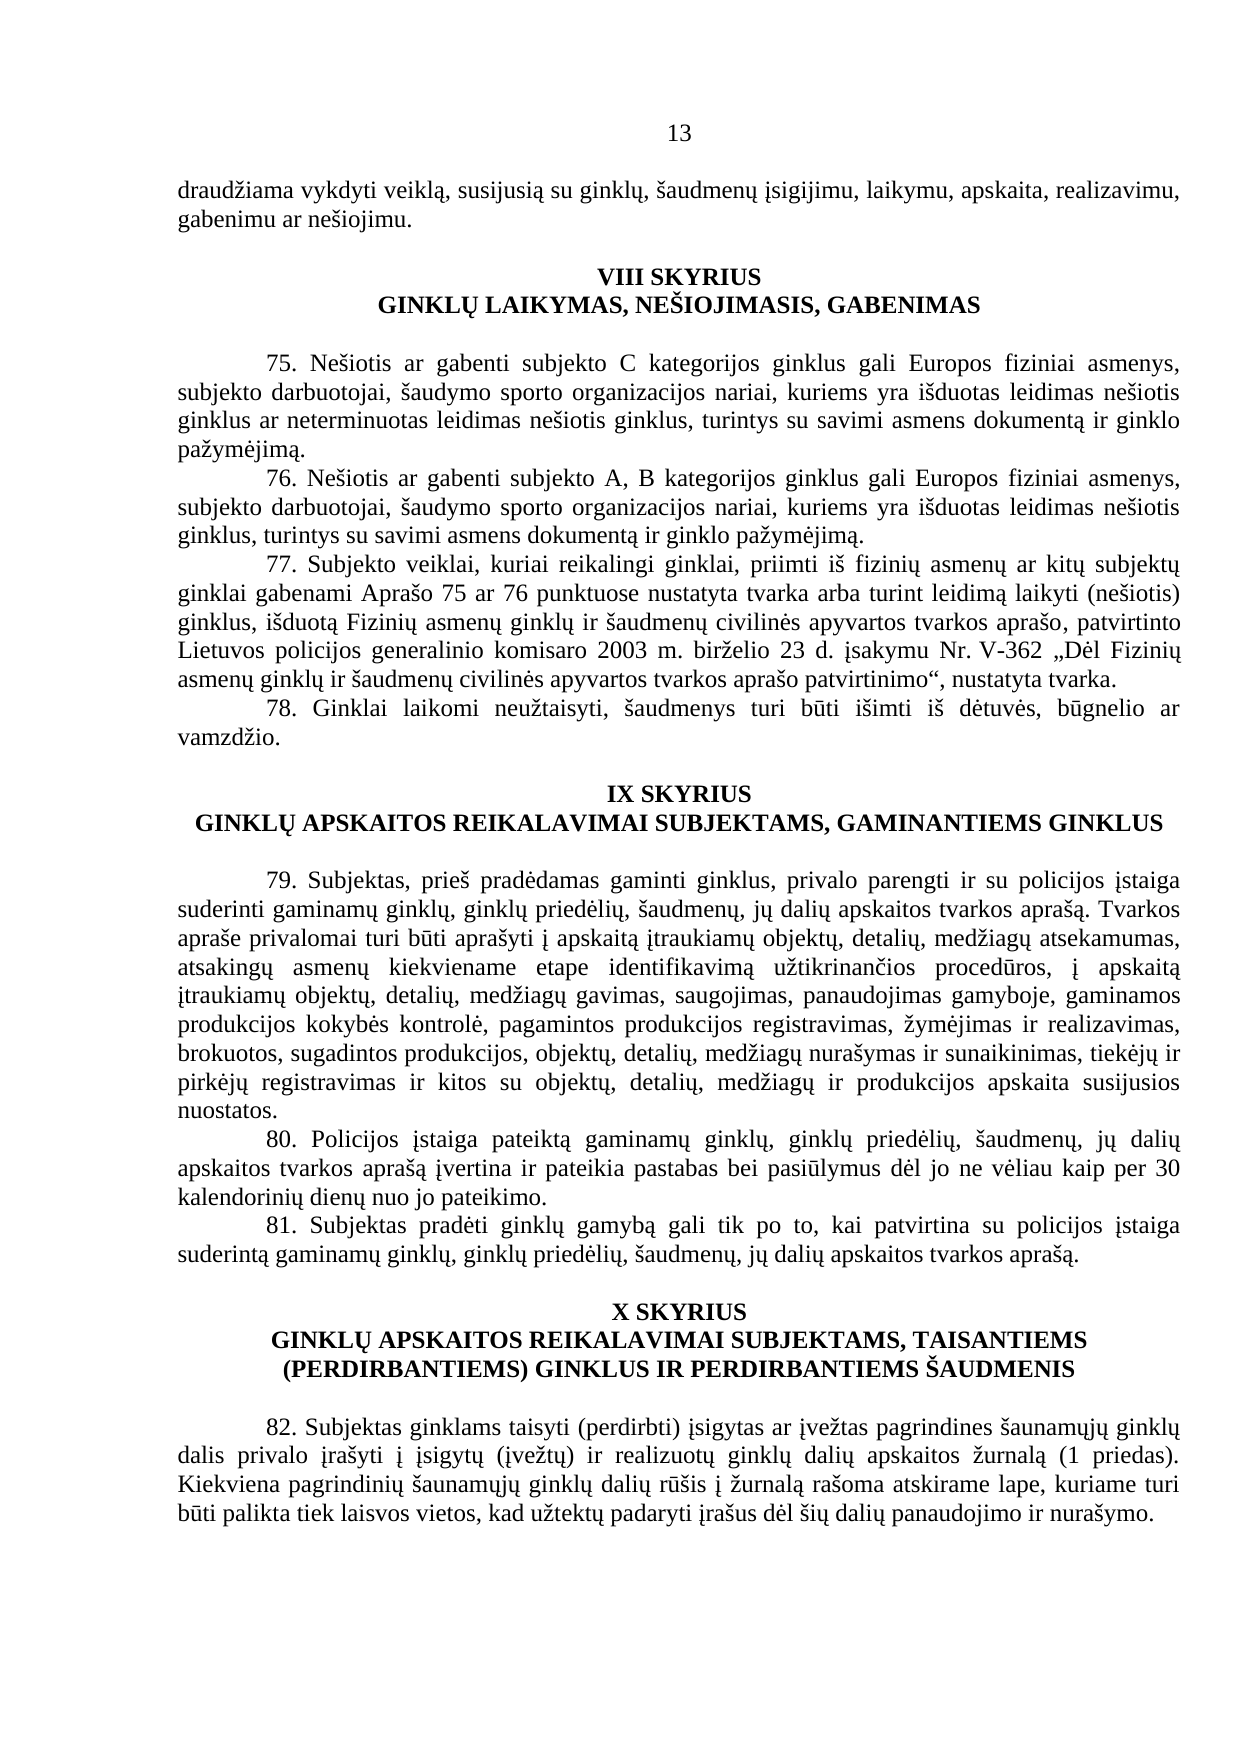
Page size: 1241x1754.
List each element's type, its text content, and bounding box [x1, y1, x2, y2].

text 81. Subjektas pradėti ginklų gamybą gali tik po to, kai patvirtina su policijos įstaiga suderintą gaminamų ginklų, ginklų priedėlių, šaudmenų, jų dalių apskaitos tvarkos aprašą. [177, 1211, 1181, 1268]
text 77. Subjekto veiklai, kuriai reikalingi ginklai, priimti iš fizinių asmenų ar kitų subjektų ginklai gabenami Aprašo 75 ar 76 punktuose nustatyta tvarka arba turint leidimą laikyti (nešiotis) ginklus, išduotą Fizinių asmenų ginklų ir šaudmenų civilinės apyvartos tvarkos aprašo, patvirtinto Lietuvos policijos generalinio komisaro 2003 m. birželio 23 d. įsakymu Nr. V-362 „Dėl Fizinių asmenų ginklų ir šaudmenų civilinės apyvartos tvarkos aprašo patvirtinimo“, nustatyta tvarka. [177, 549, 1181, 693]
text draudžiama vykdyti veiklą, susijusią su ginklų, šaudmenų įsigijimu, laikymu, apskaita, realizavimu, gabenimu ar nešiojimu. [177, 176, 1181, 233]
text 76. Nešiotis ar gabenti subjekto A, B kategorijos ginklus gali Europos fiziniai asmenys, subjekto darbuotojai, šaudymo sporto organizacijos nariai, kuriems yra išduotas leidimas nešiotis ginklus, turintys su savimi asmens dokumentą ir ginklo pažymėjimą. [177, 463, 1181, 549]
text 78. Ginklai laikomi neužtaisyti, šaudmenys turi būti išimti iš dėtuvės, būgnelio ar vamzdžio. [177, 693, 1181, 751]
text 80. Policijos įstaiga pateiktą gaminamų ginklų, ginklų priedėlių, šaudmenų, jų dalių apskaitos tvarkos aprašą įvertina ir pateikia pastabas bei pasiūlymus dėl jo ne vėliau kaip per 30 kalendorinių dienų nuo jo pateikimo. [177, 1124, 1181, 1211]
text IX SKYRIUS [177, 779, 1181, 808]
text 82. Subjektas ginklams taisyti (perdirbti) įsigytas ar įvežtas pagrindines šaunamųjų ginklų dalis privalo įrašyti į įsigytų (įvežtų) ir realizuotų ginklų dalių apskaitos žurnalą (1 priedas). Kiekviena pagrindinių šaunamųjų ginklų dalių rūšis į žurnalą rašoma atskirame lape, kuriame turi būti palikta tiek laisvos vietos, kad užtektų padaryti įrašus dėl šių dalių panaudojimo ir nurašymo. [177, 1412, 1181, 1527]
text VIII SKYRIUS [177, 262, 1181, 291]
text 75. Nešiotis ar gabenti subjekto C kategorijos ginklus gali Europos fiziniai asmenys, subjekto darbuotojai, šaudymo sporto organizacijos nariai, kuriems yra išduotas leidimas nešiotis ginklus ar neterminuotas leidimas nešiotis ginklus, turintys su savimi asmens dokumentą ir ginklo pažymėjimą. [177, 348, 1181, 463]
text GINKLŲ APSKAITOS REIKALAVIMAI SUBJEKTAMS, GAMINANTIEMS GINKLUS [177, 808, 1181, 837]
text X SKYRIUS [177, 1297, 1181, 1326]
text GINKLŲ laikymas, NEŠIOJIMASIS, GABENIMAS [177, 291, 1181, 319]
text GINKLŲ APSKAITOS REIKALAVIMAI subjektams, TAISANTIEMS (PERDIRBANTIEMS) GINKLUS IR PERDIRBANTIEMS ŠAUDMENIS [177, 1326, 1181, 1383]
text 79. Subjektas, prieš pradėdamas gaminti ginklus, privalo parengti ir su policijos įstaiga suderinti gaminamų ginklų, ginklų priedėlių, šaudmenų, jų dalių apskaitos tvarkos aprašą. Tvarkos apraše privalomai turi būti aprašyti į apskaitą įtraukiamų objektų, detalių, medžiagų atsekamumas, atsakingų asmenų kiekviename etape identifikavimą užtikrinančios procedūros, į apskaitą įtraukiamų objektų, detalių, medžiagų gavimas, saugojimas, panaudojimas gamyboje, gaminamos produkcijos kokybės kontrolė, pagamintos produkcijos registravimas, žymėjimas ir realizavimas, brokuotos, sugadintos produkcijos, objektų, detalių, medžiagų nurašymas ir sunaikinimas, tiekėjų ir pirkėjų registravimas ir kitos su objektų, detalių, medžiagų ir produkcijos apskaita susijusios nuostatos. [177, 866, 1181, 1124]
